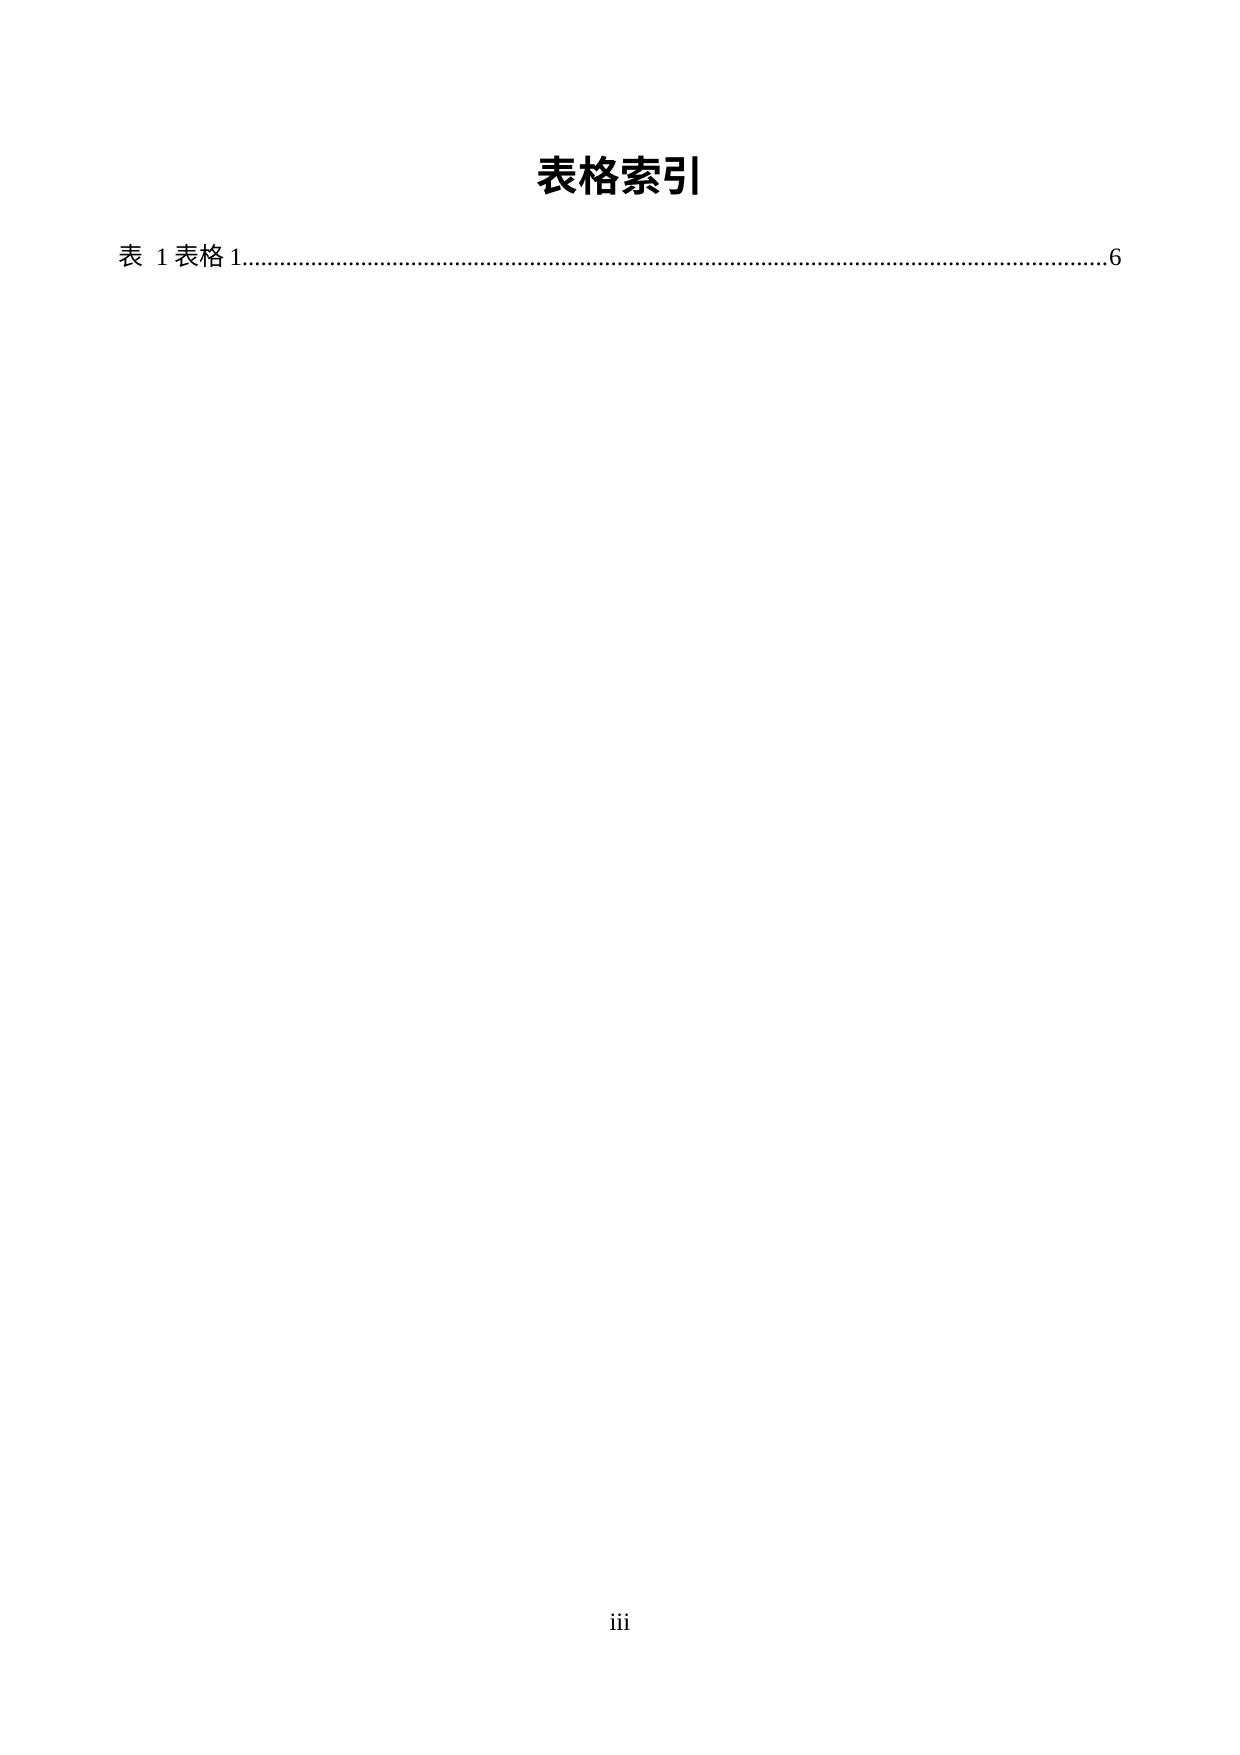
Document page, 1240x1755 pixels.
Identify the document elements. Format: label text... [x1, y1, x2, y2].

subtitle 表格索引 [118, 143, 1121, 203]
text 表 1 表格1 6 [118, 236, 1121, 272]
